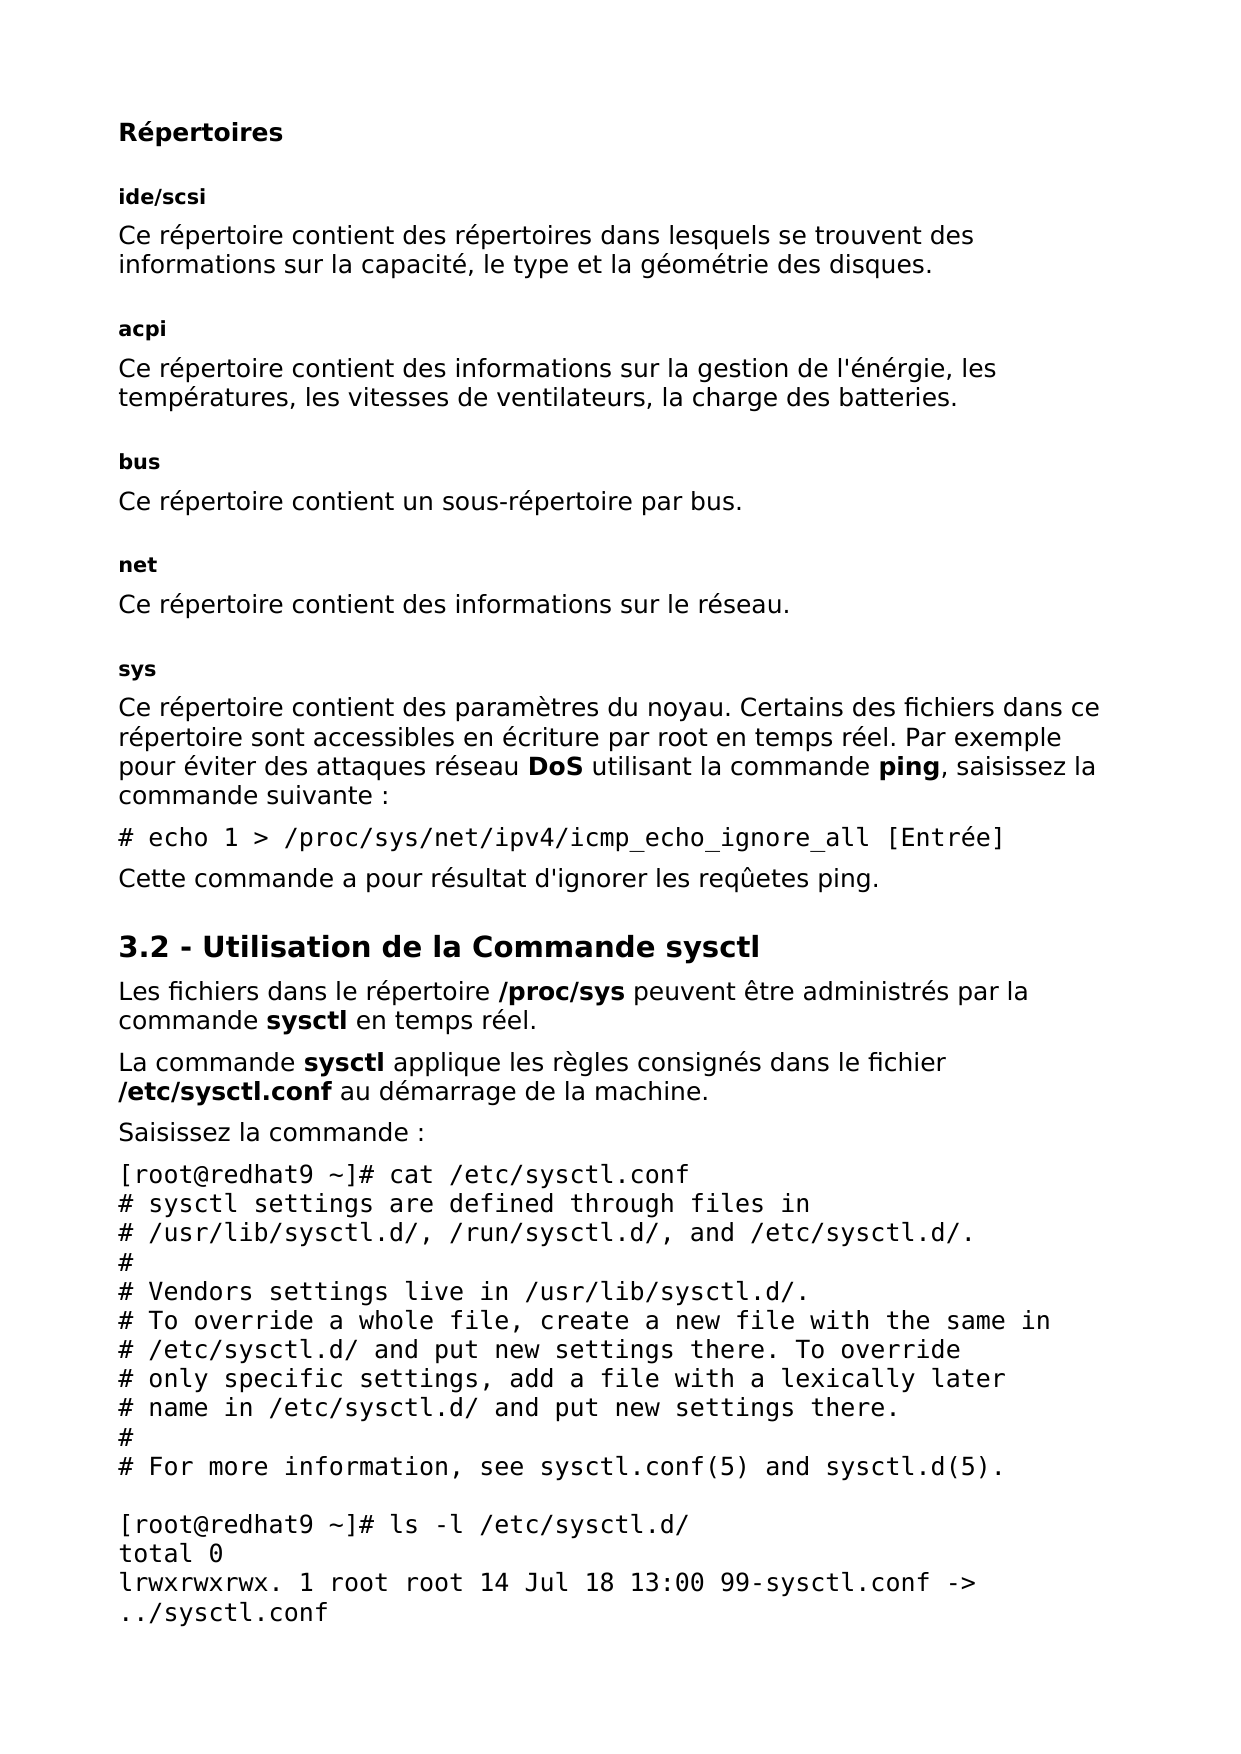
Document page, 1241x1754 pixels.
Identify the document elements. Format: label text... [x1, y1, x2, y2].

subtitle ide/scsi [118, 185, 1122, 209]
subtitle sys [118, 657, 1122, 681]
subtitle net [118, 553, 1122, 578]
subtitle bus [118, 450, 1122, 474]
text Les fichiers dans le répertoire /proc/sys peuvent être administrés par la commande sysctl en temps réel. [118, 977, 1122, 1035]
subtitle Répertoires [118, 118, 1122, 147]
text Cette commande a pour résultat d'ignorer les reqûetes ping. [118, 864, 1122, 893]
text Ce répertoire contient des informations sur la gestion de l'énérgie, les températures, les vitesses de ventilateurs, la charge des batteries. [118, 354, 1122, 412]
text Ce répertoire contient un sous-répertoire par bus. [118, 487, 1122, 516]
text [root@redhat9 ~]# cat /etc/sysctl.conf # sysctl settings are defined through files in # /usr/lib/sysctl.d/, /run/sysctl.d/, and /etc/sysctl.d/. # # Vendors settings live in /usr/lib/sysctl.d/. # To override a whole file, create a new file with the same in # /etc/sysctl.d/ and put new settings there. To override # only specific settings, add a file with a lexically later # name in /etc/sysctl.d/ and put new settings there. # # For more information, see sysctl.conf(5) and sysctl.d(5). [root@redhat9 ~]# ls -l /etc/sysctl.d/ total 0 lrwxrwxrwx. 1 root root 14 Jul 18 13:00 99-sysctl.conf -> ../sysctl.conf [118, 1160, 1122, 1627]
text Ce répertoire contient des paramètres du noyau. Certains des fichiers dans ce répertoire sont accessibles en écriture par root en temps réel. Par exemple pour éviter des attaques réseau DoS utilisant la commande ping, saisissez la commande suivante : [118, 694, 1122, 810]
text Ce répertoire contient des répertoires dans lesquels se trouvent des informations sur la capacité, le type et la géométrie des disques. [118, 222, 1122, 280]
subtitle 3.2 - Utilisation de la Commande sysctl [118, 930, 1122, 964]
text Saisissez la commande : [118, 1118, 1122, 1148]
subtitle acpi [118, 317, 1122, 342]
text # echo 1 > /proc/sys/net/ipv4/icmp_echo_ignore_all [Entrée] [118, 823, 1122, 852]
text Ce répertoire contient des informations sur le réseau. [118, 590, 1122, 619]
text La commande sysctl applique les règles consignés dans le fichier /etc/sysctl.conf au démarrage de la machine. [118, 1048, 1122, 1106]
